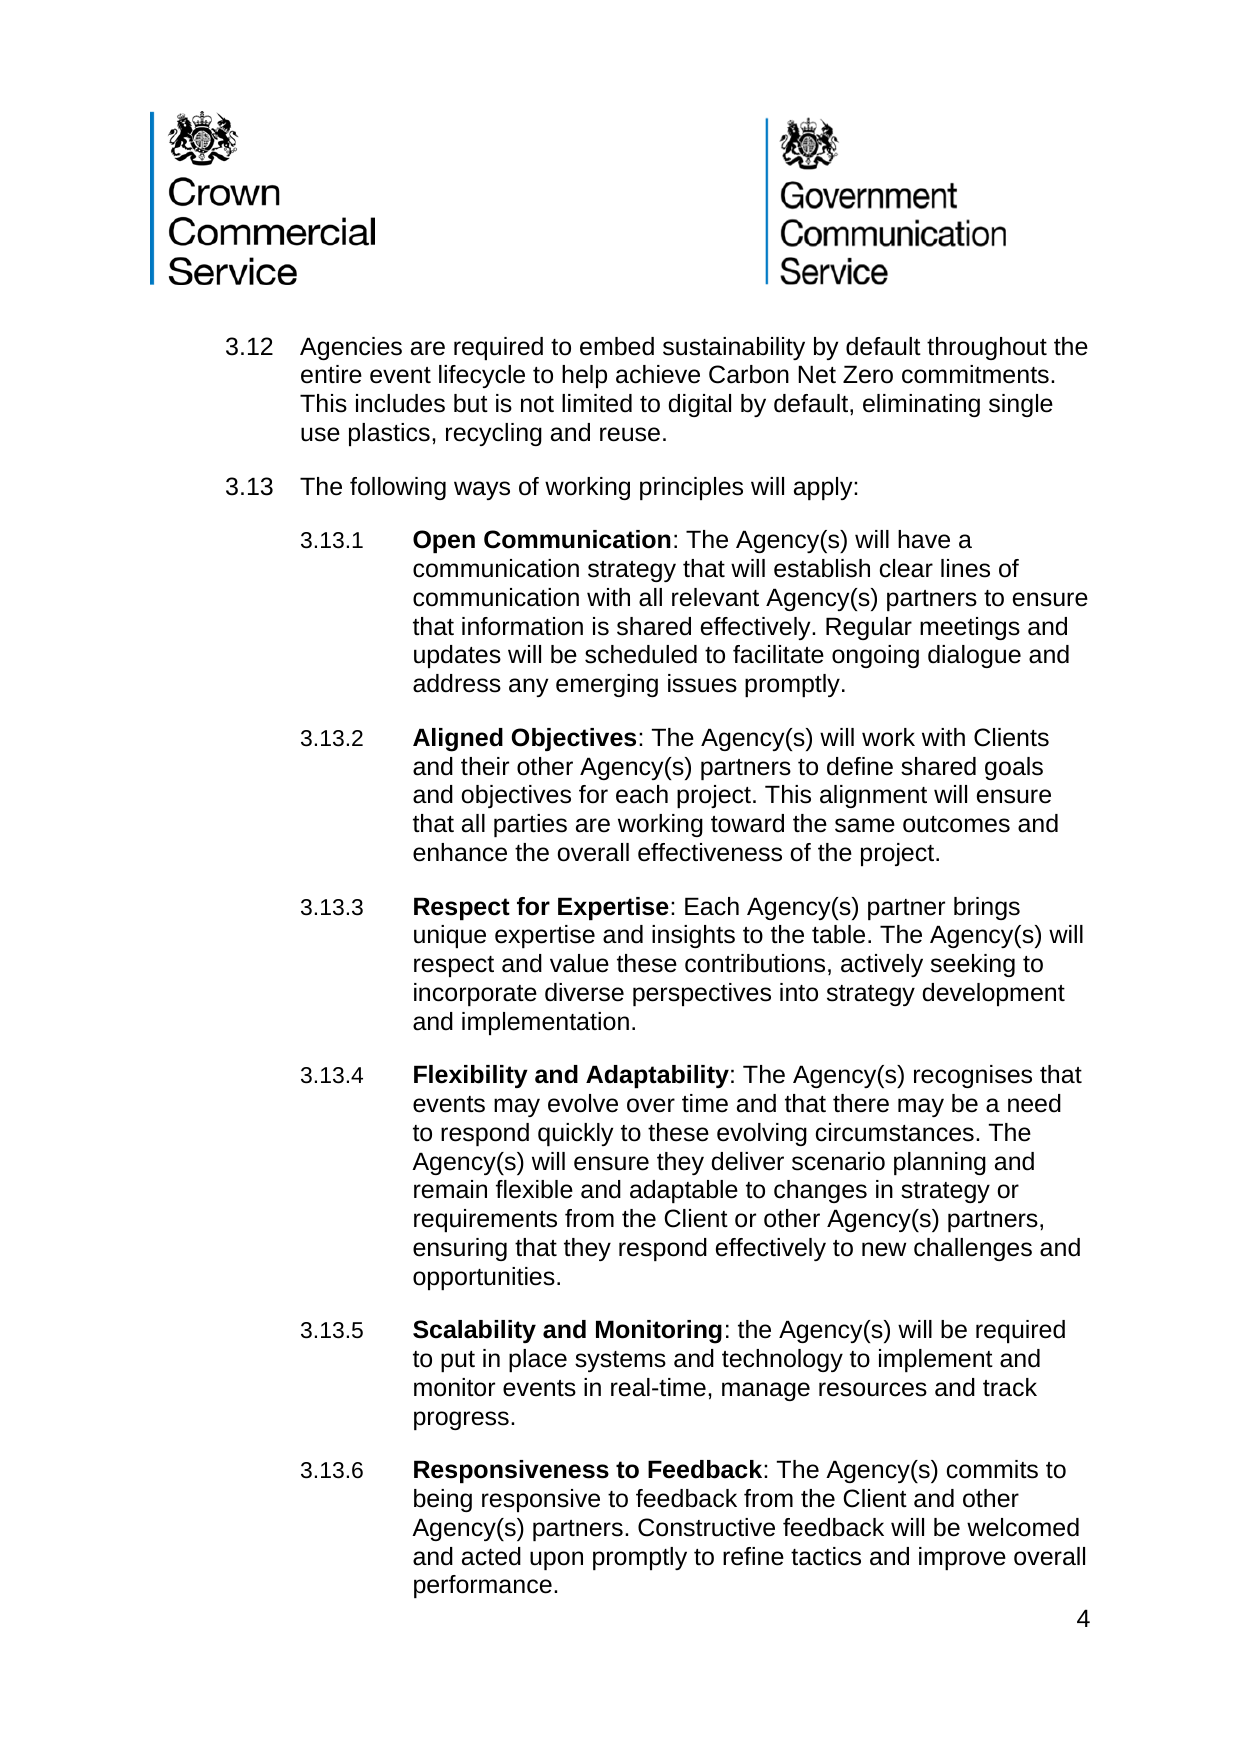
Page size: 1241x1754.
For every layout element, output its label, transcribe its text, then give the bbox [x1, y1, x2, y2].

list Flexibility and Adaptability: The Agency(s) recognises that events may evolve over time and that there may be a need to respond quickly to these evolving circumstances. The Agency(s) will ensure they deliver scenario planning and remain flexible and adaptable to changes in strategy or requirements from the Client or other Agency(s) partners, ensuring that they respond effectively to new challenges and opportunities. [300, 1060, 1090, 1290]
list Agencies are required to embed sustainability by default throughout the entire event lifecycle to help achieve Carbon Net Zero commitments. This includes but is not limited to digital by default, eliminating single use plastics, recycling and reuse. [225, 332, 1090, 447]
list The following ways of working principles will apply: [225, 472, 1090, 500]
list Aligned Objectives: The Agency(s) will work with Clients and their other Agency(s) partners to define shared goals and objectives for each project. This alignment will ensure that all parties are working toward the same outcomes and enhance the overall effectiveness of the project. [300, 723, 1090, 867]
list Open Communication: The Agency(s) will have a communication strategy that will establish clear lines of communication with all relevant Agency(s) partners to ensure that information is shared effectively. Regular meetings and updates will be scheduled to facilitate ongoing dialogue and address any emerging issues promptly. [300, 525, 1090, 698]
list Scalability and Monitoring: the Agency(s) will be required to put in place systems and technology to implement and monitor events in real-time, manage resources and track progress. [300, 1315, 1090, 1430]
list Responsiveness to Feedback: The Agency(s) commits to being responsive to feedback from the Client and other Agency(s) partners. Constructive feedback will be welcomed and acted upon promptly to refine tactics and improve overall performance. [300, 1455, 1090, 1599]
list Respect for Expertise: Each Agency(s) partner brings unique expertise and insights to the table. The Agency(s) will respect and value these contributions, actively seeking to incorporate diverse perspectives into strategy development and implementation. [300, 892, 1090, 1035]
